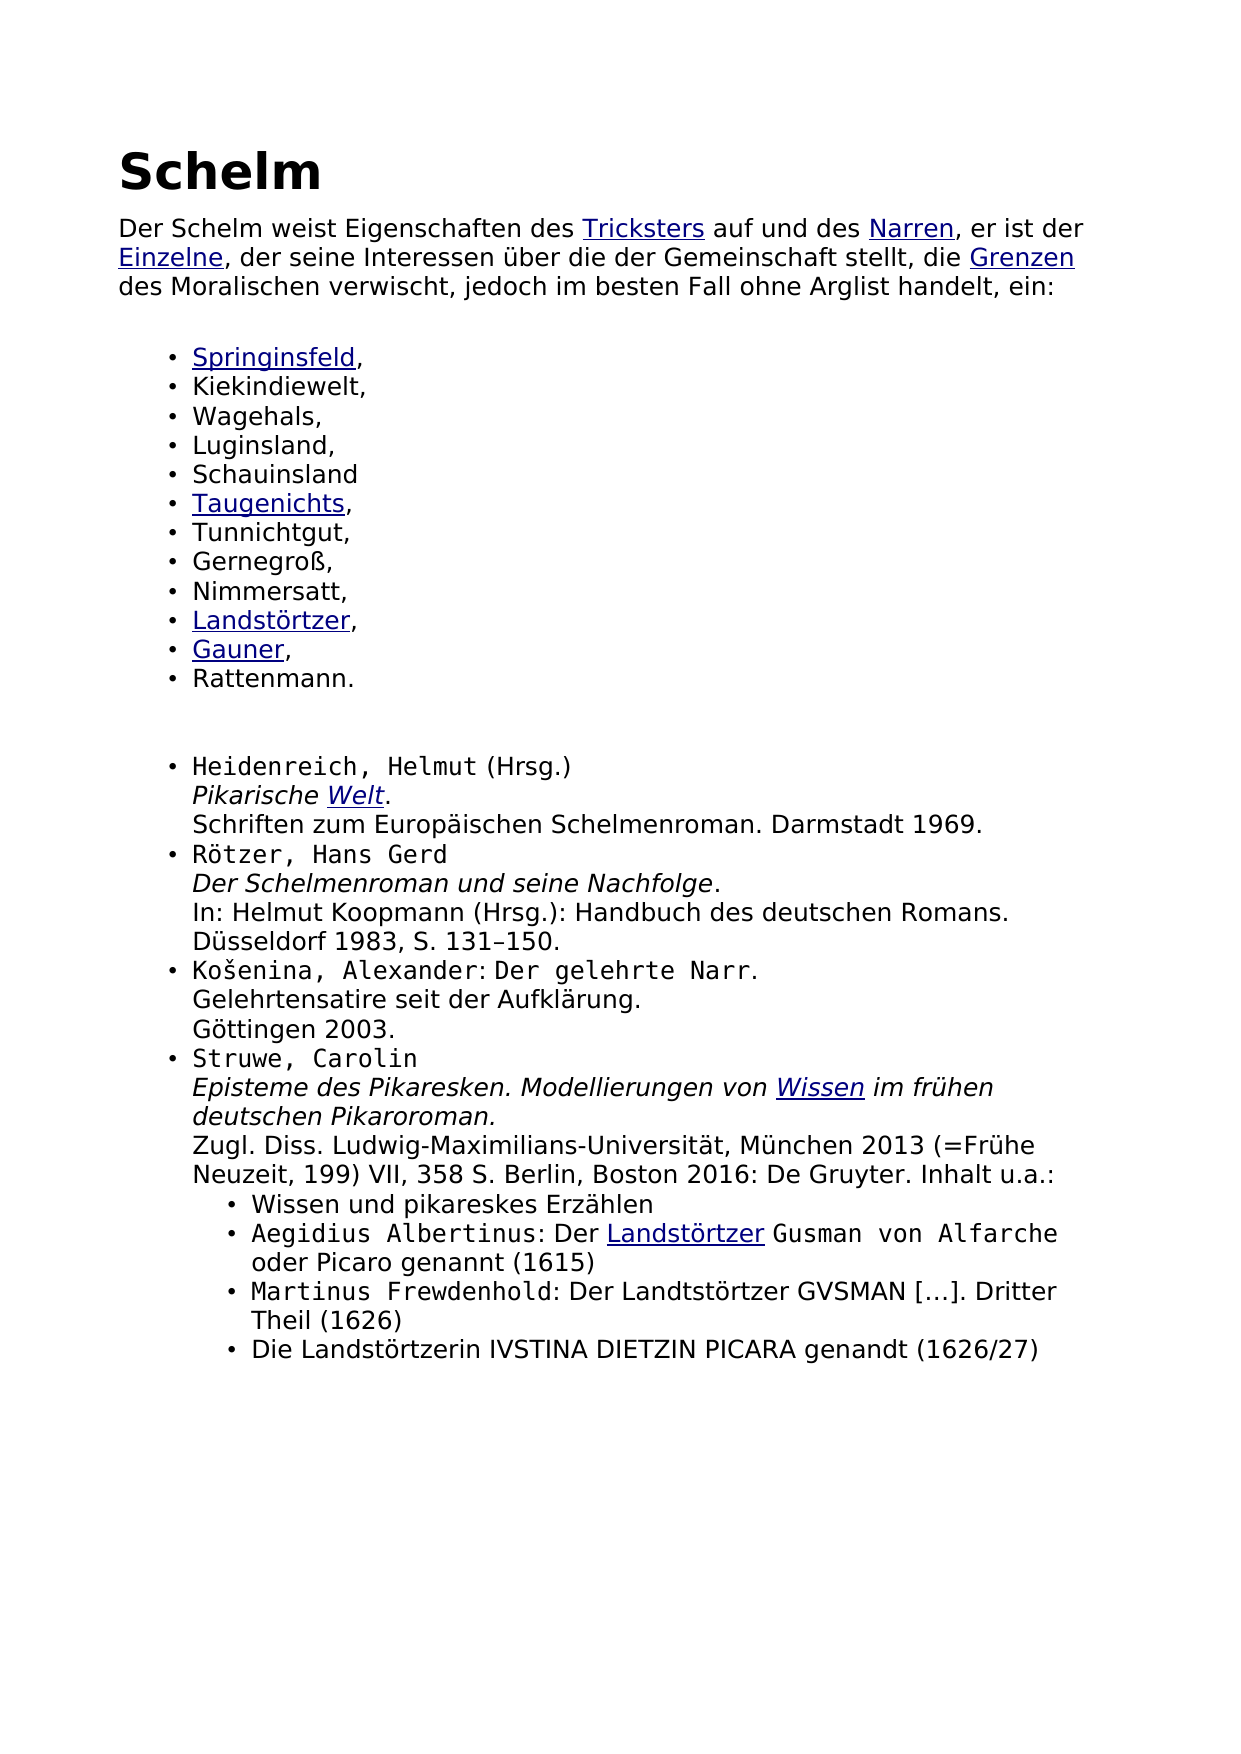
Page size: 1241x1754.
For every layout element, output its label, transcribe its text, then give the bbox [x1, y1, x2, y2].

list Heidenreich, Helmut (Hrsg.) Pikarische Welt. Schriften zum Europäischen Schelmenroman. Darmstadt 1969. [177, 752, 1122, 840]
subtitle Schelm [118, 143, 1122, 201]
list Gernegroß, [177, 547, 1122, 577]
list Gauner, [177, 635, 1122, 664]
list Rötzer, Hans Gerd Der Schelmenroman und seine Nachfolge. In: Helmut Koopmann (Hrsg.): Handbuch des deutschen Romans. Düsseldorf 1983, S. 131–150. [177, 840, 1122, 956]
list Wissen und pikareskes Erzählen [236, 1190, 1122, 1219]
text Der Schelm weist Eigenschaften des Tricksters auf und des Narren, er ist der Einzelne, der seine Interessen über die der Gemeinschaft stellt, die Grenzen des Moralischen verwischt, jedoch im besten Fall ohne Arglist handelt, ein: [118, 214, 1122, 301]
list Košenina, Alexander: Der gelehrte Narr. Gelehrtensatire seit der Aufklärung. Göttingen 2003. [177, 956, 1122, 1044]
list Springinsfeld, [177, 343, 1122, 372]
list Kiekindiewelt, [177, 372, 1122, 402]
list Nimmersatt, [177, 577, 1122, 606]
list Tunnichtgut, [177, 518, 1122, 547]
list Wagehals, [177, 402, 1122, 431]
list Taugenichts, [177, 489, 1122, 518]
list Schauinsland [177, 460, 1122, 489]
list Struwe, Carolin Episteme des Pikaresken. Modellierungen von Wissen im frühen deutschen Pikaroroman. Zugl. Diss. Ludwig-Maximilians-Universität, München 2013 (=Frühe Neuzeit, 199) VII, 358 S. Berlin, Boston 2016: De Gruyter. Inhalt u.a.: [177, 1044, 1122, 1190]
list Aegidius Albertinus: Der Landstörtzer Gusman von Alfarche oder Picaro genannt (1615) [236, 1219, 1122, 1277]
list Die Landstörtzerin IVSTINA DIETZIN PICARA genandt (1626/27) [236, 1336, 1122, 1365]
list Rattenmann. [177, 664, 1122, 693]
list Martinus Frewdenhold: Der Landtstörtzer GVSMAN […]. Dritter Theil (1626) [236, 1277, 1122, 1336]
list Luginsland, [177, 431, 1122, 460]
list Landstörtzer, [177, 606, 1122, 635]
